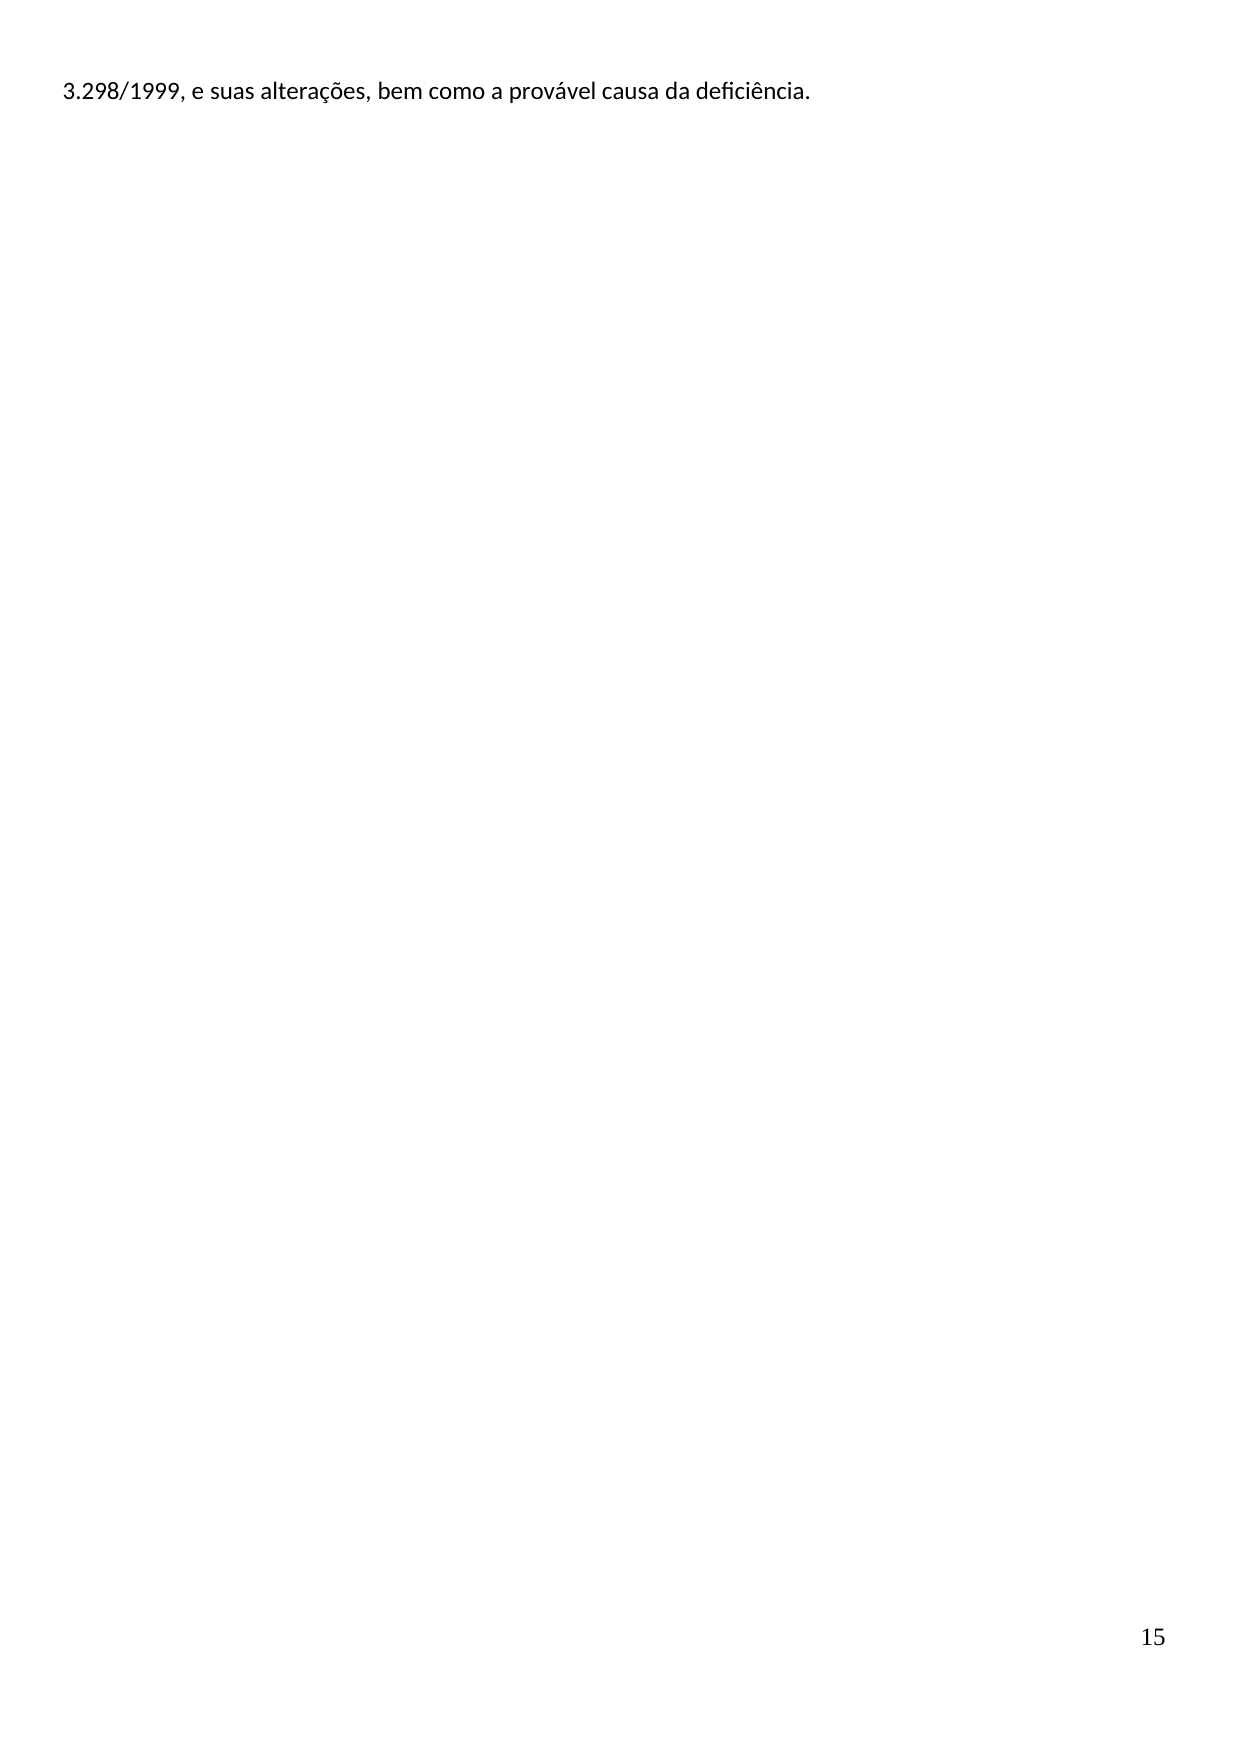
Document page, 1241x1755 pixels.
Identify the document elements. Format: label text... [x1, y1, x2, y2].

list 3.298/1999, e suas alterações, bem como a provável causa da deficiência. [62, 75, 1166, 106]
